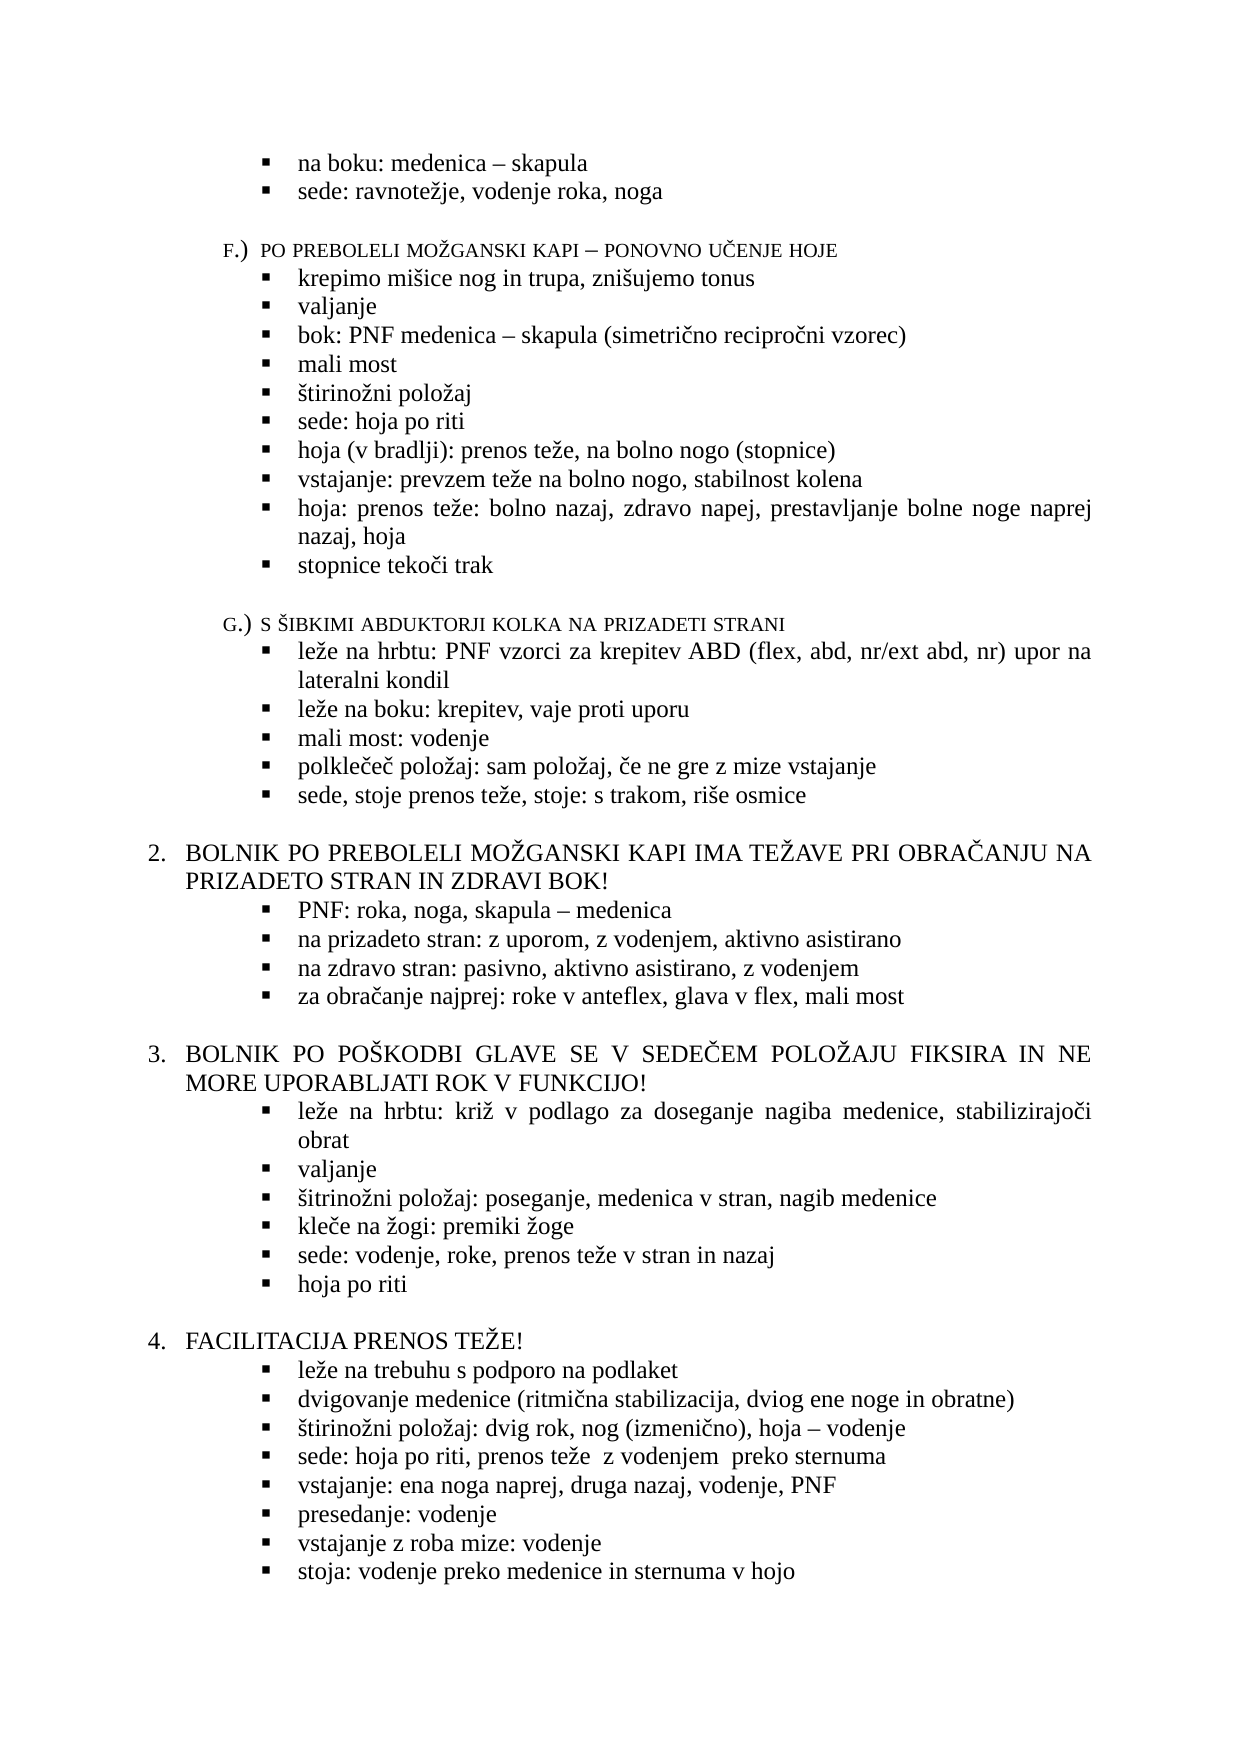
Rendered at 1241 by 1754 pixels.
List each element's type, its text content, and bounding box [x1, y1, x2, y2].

list na boku: medenica – skapula [260, 148, 1093, 176]
list štirinožni položaj: dvig rok, nog (izmenično), hoja – vodenje [260, 1413, 1093, 1441]
list po preboleli možganski kapi – ponovno učenje hoje [223, 234, 1093, 263]
list hoja: prenos teže: bolno nazaj, zdravo napej, prestavljanje bolne noge naprej nazaj, hoja [260, 493, 1093, 550]
list šitrinožni položaj: poseganje, medenica v stran, nagib medenice [260, 1183, 1093, 1211]
list s šibkimi abduktorji kolka na prizadeti strani [223, 608, 1093, 636]
list valjanje [260, 291, 1093, 320]
list dvigovanje medenice (ritmična stabilizacija, dviog ene noge in obratne) [260, 1384, 1093, 1413]
list vstajanje z roba mize: vodenje [260, 1528, 1093, 1556]
list kleče na žogi: premiki žoge [260, 1211, 1093, 1240]
list leže na boku: krepitev, vaje proti uporu [260, 694, 1093, 723]
list leže na hrbtu: PNF vzorci za krepitev ABD (flex, abd, nr/ext abd, nr) upor na lateralni kondil [260, 636, 1093, 694]
list štirinožni položaj [260, 378, 1093, 406]
list polklečeč položaj: sam položaj, če ne gre z mize vstajanje [260, 751, 1093, 780]
list sede: hoja po riti, prenos teže z vodenjem preko sternuma [260, 1441, 1093, 1470]
list krepimo mišice nog in trupa, znišujemo tonus [260, 263, 1093, 291]
list vstajanje: ena noga naprej, druga nazaj, vodenje, PNF [260, 1470, 1093, 1499]
list PNF: roka, noga, skapula – medenica [260, 895, 1093, 924]
list vstajanje: prevzem teže na bolno nogo, stabilnost kolena [260, 464, 1093, 493]
list na prizadeto stran: z uporom, z vodenjem, aktivno asistirano [260, 924, 1093, 953]
list sede: hoja po riti [260, 406, 1093, 435]
list leže na trebuhu s podporo na podlaket [260, 1355, 1093, 1384]
list stopnice tekoči trak [260, 550, 1093, 579]
list sede, stoje prenos teže, stoje: s trakom, riše osmice [260, 780, 1093, 809]
list bok: PNF medenica – skapula (simetrično recipročni vzorec) [260, 320, 1093, 349]
list valjanje [260, 1154, 1093, 1183]
list bolnik po preboleli možganski kapi ima težave pri obračanju na prizadeto stran in zdravi bok! [148, 838, 1093, 895]
list mali most [260, 349, 1093, 378]
list hoja (v bradlji): prenos teže, na bolno nogo (stopnice) [260, 435, 1093, 464]
list mali most: vodenje [260, 723, 1093, 751]
list leže na hrbtu: križ v podlago za doseganje nagiba medenice, stabilizirajoči obrat [260, 1096, 1093, 1154]
list sede: ravnotežje, vodenje roka, noga [260, 176, 1093, 205]
list sede: vodenje, roke, prenos teže v stran in nazaj [260, 1240, 1093, 1269]
list hoja po riti [260, 1269, 1093, 1298]
list facilitacija prenos teže! [148, 1326, 1093, 1355]
list na zdravo stran: pasivno, aktivno asistirano, z vodenjem [260, 953, 1093, 981]
list presedanje: vodenje [260, 1499, 1093, 1528]
list stoja: vodenje preko medenice in sternuma v hojo [260, 1556, 1093, 1585]
list za obračanje najprej: roke v anteflex, glava v flex, mali most [260, 981, 1093, 1010]
list bolnik po poškodbi glave se v sedečem položaju fiksira in ne more uporabljati rok v funkcijo! [148, 1039, 1093, 1096]
